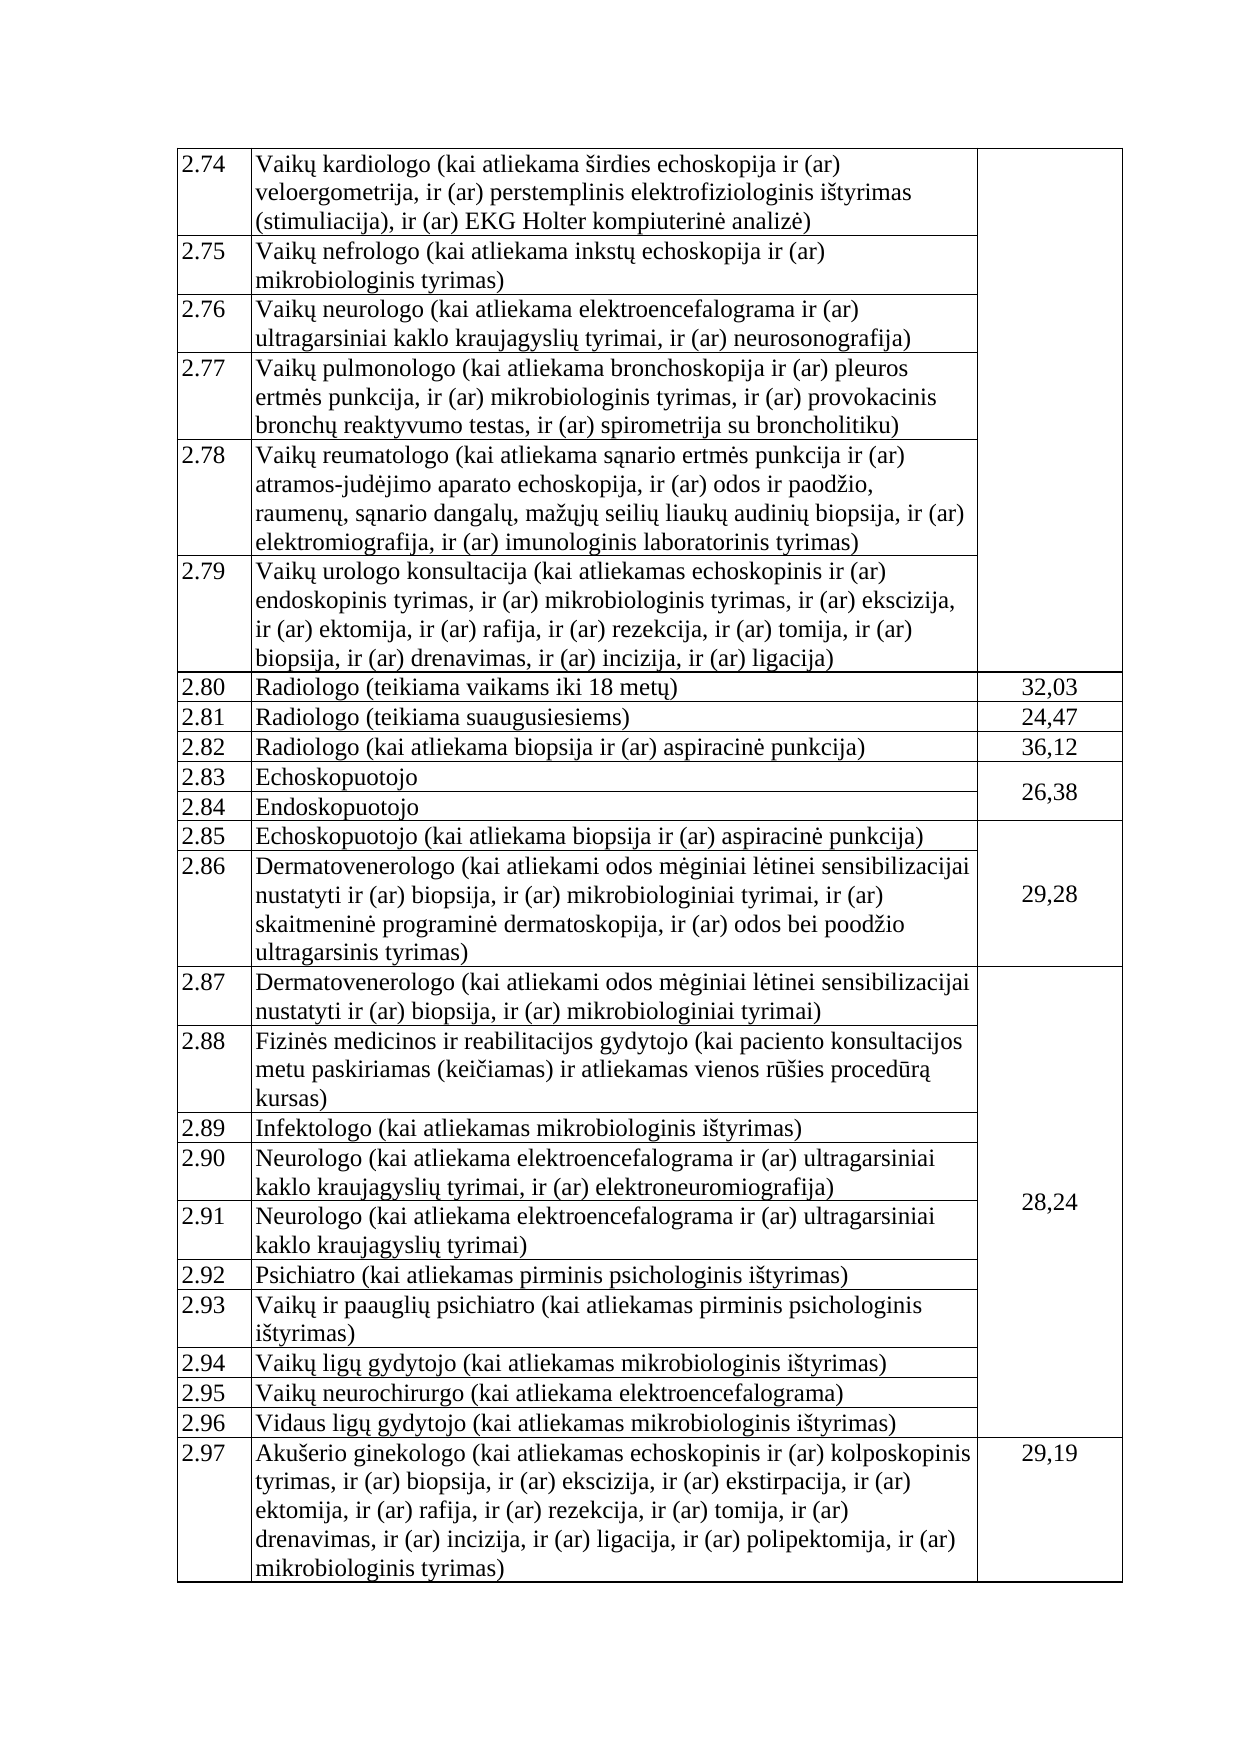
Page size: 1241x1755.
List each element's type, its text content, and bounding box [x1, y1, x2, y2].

table_cell 2.91 [178, 1201, 251, 1259]
table_cell 2.97 [178, 1438, 251, 1581]
table_cell 36,12 [978, 732, 1122, 761]
table_cell 2.96 [178, 1408, 251, 1437]
table_cell Psichiatro (kai atliekamas pirminis psichologinis ištyrimas) [252, 1260, 977, 1289]
table_cell 2.92 [178, 1260, 251, 1289]
table_cell 32,03 [978, 673, 1122, 701]
table_cell Vaikų reumatologo (kai atliekama sąnario ertmės punkcija ir (ar) atramos-judėjimo aparato echoskopija, ir (ar) odos ir paodžio, raumenų, sąnario dangalų, mažųjų seilių liaukų audinių biopsija, ir (ar) elektromiografija, ir (ar) imunologinis laboratorinis tyrimas) [252, 440, 977, 555]
table_cell Neurologo (kai atliekama elektroencefalograma ir (ar) ultragarsiniai kaklo kraujagyslių tyrimai) [252, 1201, 977, 1259]
table_cell 2.95 [178, 1378, 251, 1407]
table_cell Akušerio ginekologo (kai atliekamas echoskopinis ir (ar) kolposkopinis tyrimas, ir (ar) biopsija, ir (ar) ekscizija, ir (ar) ekstirpacija, ir (ar) ektomija, ir (ar) rafija, ir (ar) rezekcija, ir (ar) tomija, ir (ar) drenavimas, ir (ar) incizija, ir (ar) ligacija, ir (ar) polipektomija, ir (ar) mikrobiologinis tyrimas) [252, 1438, 977, 1581]
table_cell 2.79 [178, 556, 251, 671]
table_cell 2.80 [178, 673, 251, 701]
table_cell 2.84 [178, 792, 251, 820]
table_cell Vaikų neurochirurgo (kai atliekama elektroencefalograma) [252, 1378, 977, 1407]
table_cell Vidaus ligų gydytojo (kai atliekamas mikrobiologinis ištyrimas) [252, 1408, 977, 1437]
table_cell 2.93 [178, 1290, 251, 1347]
table_cell Neurologo (kai atliekama elektroencefalograma ir (ar) ultragarsiniai kaklo kraujagyslių tyrimai, ir (ar) elektroneuromiografija) [252, 1143, 977, 1200]
table_cell Radiologo (kai atliekama biopsija ir (ar) aspiracinė punkcija) [252, 732, 977, 761]
table_cell Vaikų neurologo (kai atliekama elektroencefalograma ir (ar) ultragarsiniai kaklo kraujagyslių tyrimai, ir (ar) neurosonografija) [252, 295, 977, 352]
table_cell 2.86 [178, 851, 251, 966]
table_cell 2.83 [178, 762, 251, 791]
table_cell 2.77 [178, 353, 251, 439]
table_cell 2.81 [178, 702, 251, 731]
table_cell 26,38 [978, 762, 1122, 820]
table_cell 2.82 [178, 732, 251, 761]
table_cell Dermatovenerologo (kai atliekami odos mėginiai lėtinei sensibilizacijai nustatyti ir (ar) biopsija, ir (ar) mikrobiologiniai tyrimai, ir (ar) skaitmeninė programinė dermatoskopija, ir (ar) odos bei poodžio ultragarsinis tyrimas) [252, 851, 977, 966]
table_cell Radiologo (teikiama suaugusiesiems) [252, 702, 977, 731]
table_cell Dermatovenerologo (kai atliekami odos mėginiai lėtinei sensibilizacijai nustatyti ir (ar) biopsija, ir (ar) mikrobiologiniai tyrimai) [252, 967, 977, 1025]
table_cell 2.89 [178, 1113, 251, 1142]
table_cell Echoskopuotojo (kai atliekama biopsija ir (ar) aspiracinė punkcija) [252, 821, 977, 850]
table_cell Infektologo (kai atliekamas mikrobiologinis ištyrimas) [252, 1113, 977, 1142]
table_cell 2.75 [178, 236, 251, 293]
table_cell Radiologo (teikiama vaikams iki 18 metų) [252, 673, 977, 701]
table_cell 24,47 [978, 702, 1122, 731]
table_cell Echoskopuotojo [252, 762, 977, 791]
table_cell Vaikų kardiologo (kai atliekama širdies echoskopija ir (ar) veloergometrija, ir (ar) perstemplinis elektrofiziologinis ištyrimas (stimuliacija), ir (ar) EKG Holter kompiuterinė analizė) [252, 149, 977, 235]
table_cell [978, 149, 1122, 671]
table_cell 28,24 [978, 967, 1122, 1437]
table_cell Vaikų pulmonologo (kai atliekama bronchoskopija ir (ar) pleuros ertmės punkcija, ir (ar) mikrobiologinis tyrimas, ir (ar) provokacinis bronchų reaktyvumo testas, ir (ar) spirometrija su broncholitiku) [252, 353, 977, 439]
table_cell 2.88 [178, 1026, 251, 1112]
table_cell Vaikų urologo konsultacija (kai atliekamas echoskopinis ir (ar) endoskopinis tyrimas, ir (ar) mikrobiologinis tyrimas, ir (ar) ekscizija, ir (ar) ektomija, ir (ar) rafija, ir (ar) rezekcija, ir (ar) tomija, ir (ar) biopsija, ir (ar) drenavimas, ir (ar) incizija, ir (ar) ligacija) [252, 556, 977, 671]
table_cell Vaikų ligų gydytojo (kai atliekamas mikrobiologinis ištyrimas) [252, 1348, 977, 1377]
table_cell 2.94 [178, 1348, 251, 1377]
table_cell 29,19 [978, 1438, 1122, 1581]
table_cell Fizinės medicinos ir reabilitacijos gydytojo (kai paciento konsultacijos metu paskiriamas (keičiamas) ir atliekamas vienos rūšies procedūrą kursas) [252, 1026, 977, 1112]
table_cell 2.76 [178, 295, 251, 352]
table_cell Vaikų nefrologo (kai atliekama inkstų echoskopija ir (ar) mikrobiologinis tyrimas) [252, 236, 977, 293]
table_cell 2.74 [178, 149, 251, 235]
table_cell 29,28 [978, 821, 1122, 966]
table_cell 2.87 [178, 967, 251, 1025]
table_cell 2.90 [178, 1143, 251, 1200]
table_cell Endoskopuotojo [252, 792, 977, 820]
table_cell 2.78 [178, 440, 251, 555]
table_cell 2.85 [178, 821, 251, 850]
table_cell Vaikų ir paauglių psichiatro (kai atliekamas pirminis psichologinis ištyrimas) [252, 1290, 977, 1347]
